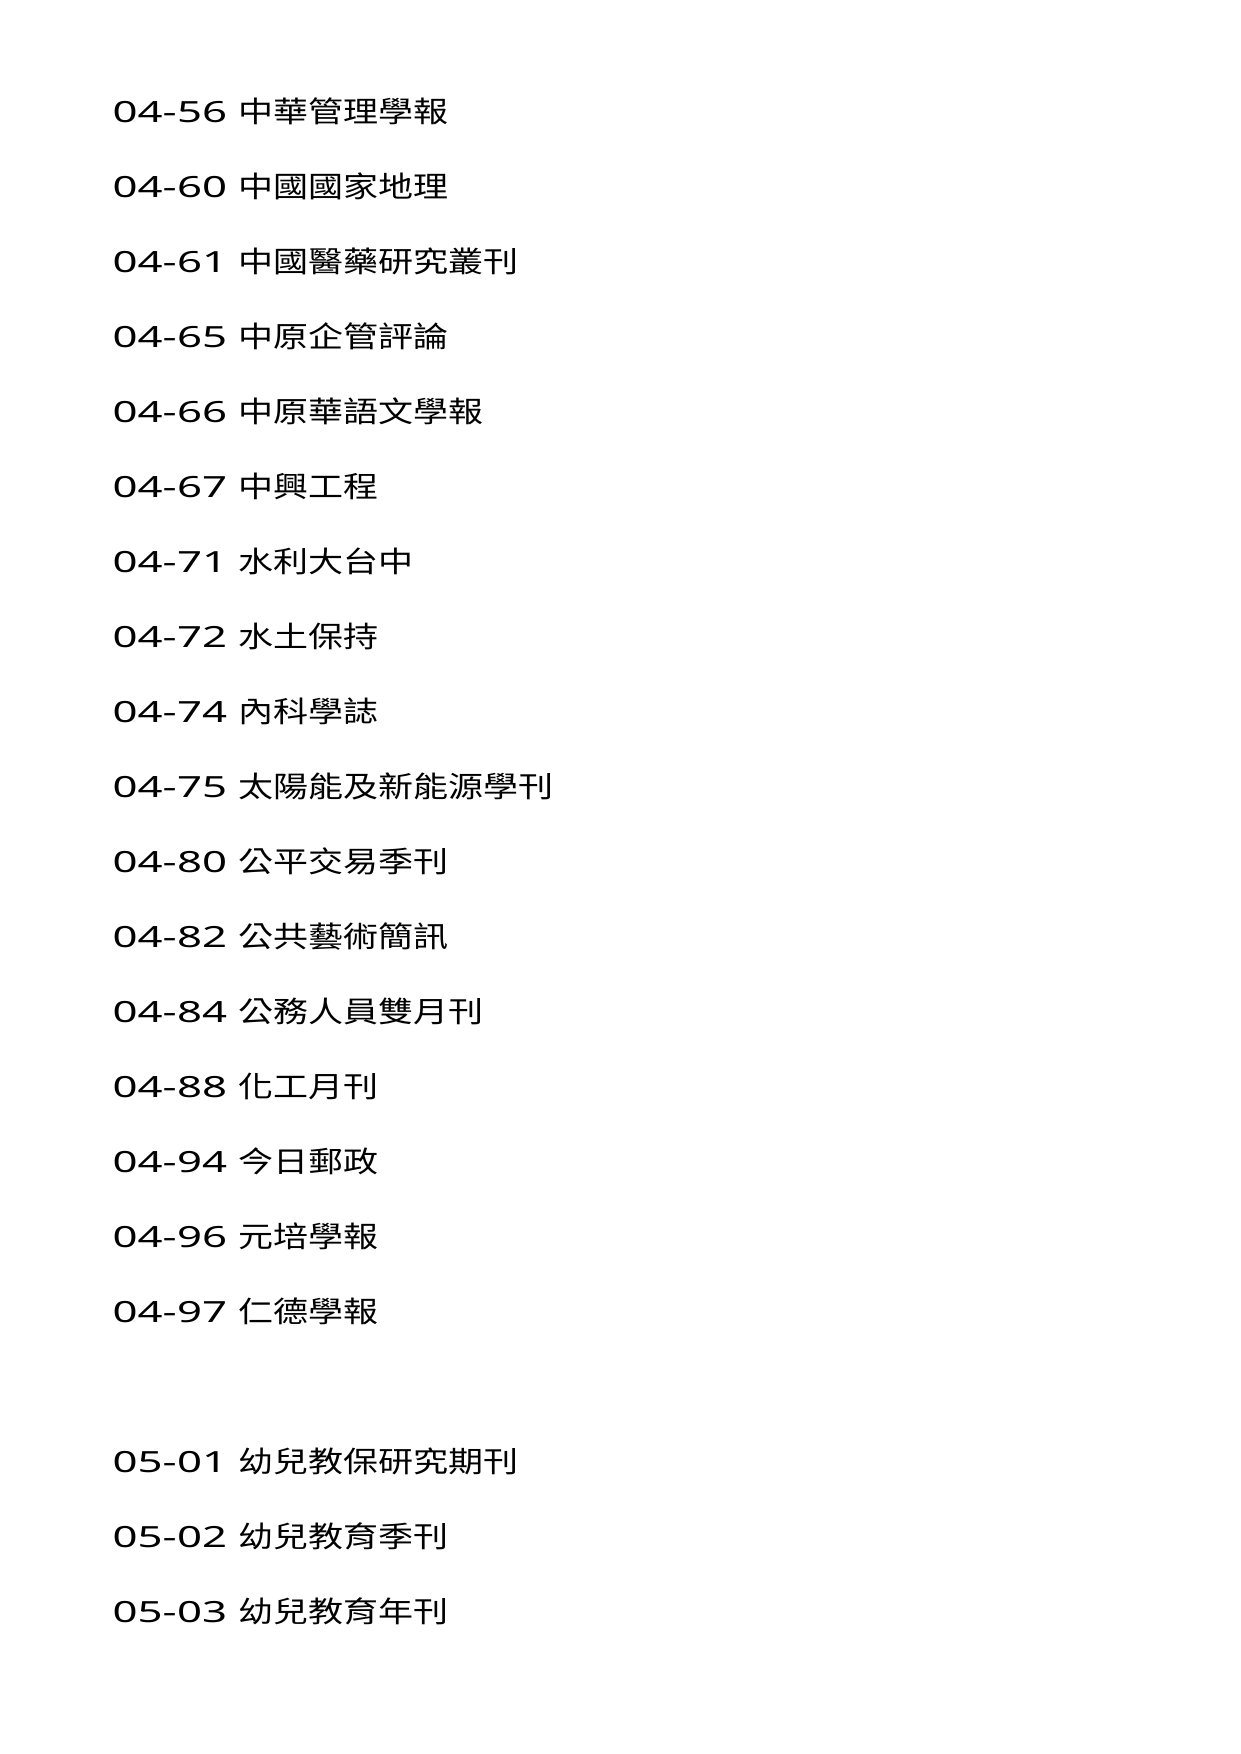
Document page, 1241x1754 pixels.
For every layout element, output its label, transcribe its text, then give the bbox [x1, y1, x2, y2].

text 04-94 今日郵政 [112, 1122, 1200, 1197]
text 04-56 中華管理學報 [112, 72, 1200, 147]
text 04-61 中國醫藥研究叢刊 [112, 222, 1200, 297]
text 04-96 元培學報 [112, 1197, 1200, 1272]
text 04-97 仁德學報 [112, 1272, 1200, 1347]
text 05-02 幼兒教育季刊 [112, 1497, 1200, 1572]
text 04-88 化工月刊 [112, 1047, 1200, 1122]
text 04-65 中原企管評論 [112, 297, 1200, 372]
text 05-03 幼兒教育年刊 [112, 1572, 1200, 1647]
text 04-72 水土保持 [112, 597, 1200, 672]
text 05-01 幼兒教保研究期刊 [112, 1422, 1200, 1497]
text 04-74 內科學誌 [112, 672, 1200, 747]
text 04-67 中興工程 [112, 447, 1200, 522]
text 04-66 中原華語文學報 [112, 372, 1200, 447]
text 04-75 太陽能及新能源學刊 [112, 747, 1200, 822]
text 04-80 公平交易季刊 [112, 822, 1200, 897]
text 04-71 水利大台中 [112, 522, 1200, 597]
text 04-82 公共藝術簡訊 [112, 897, 1200, 972]
text 04-60 中國國家地理 [112, 147, 1200, 222]
text 04-84 公務人員雙月刊 [112, 972, 1200, 1047]
